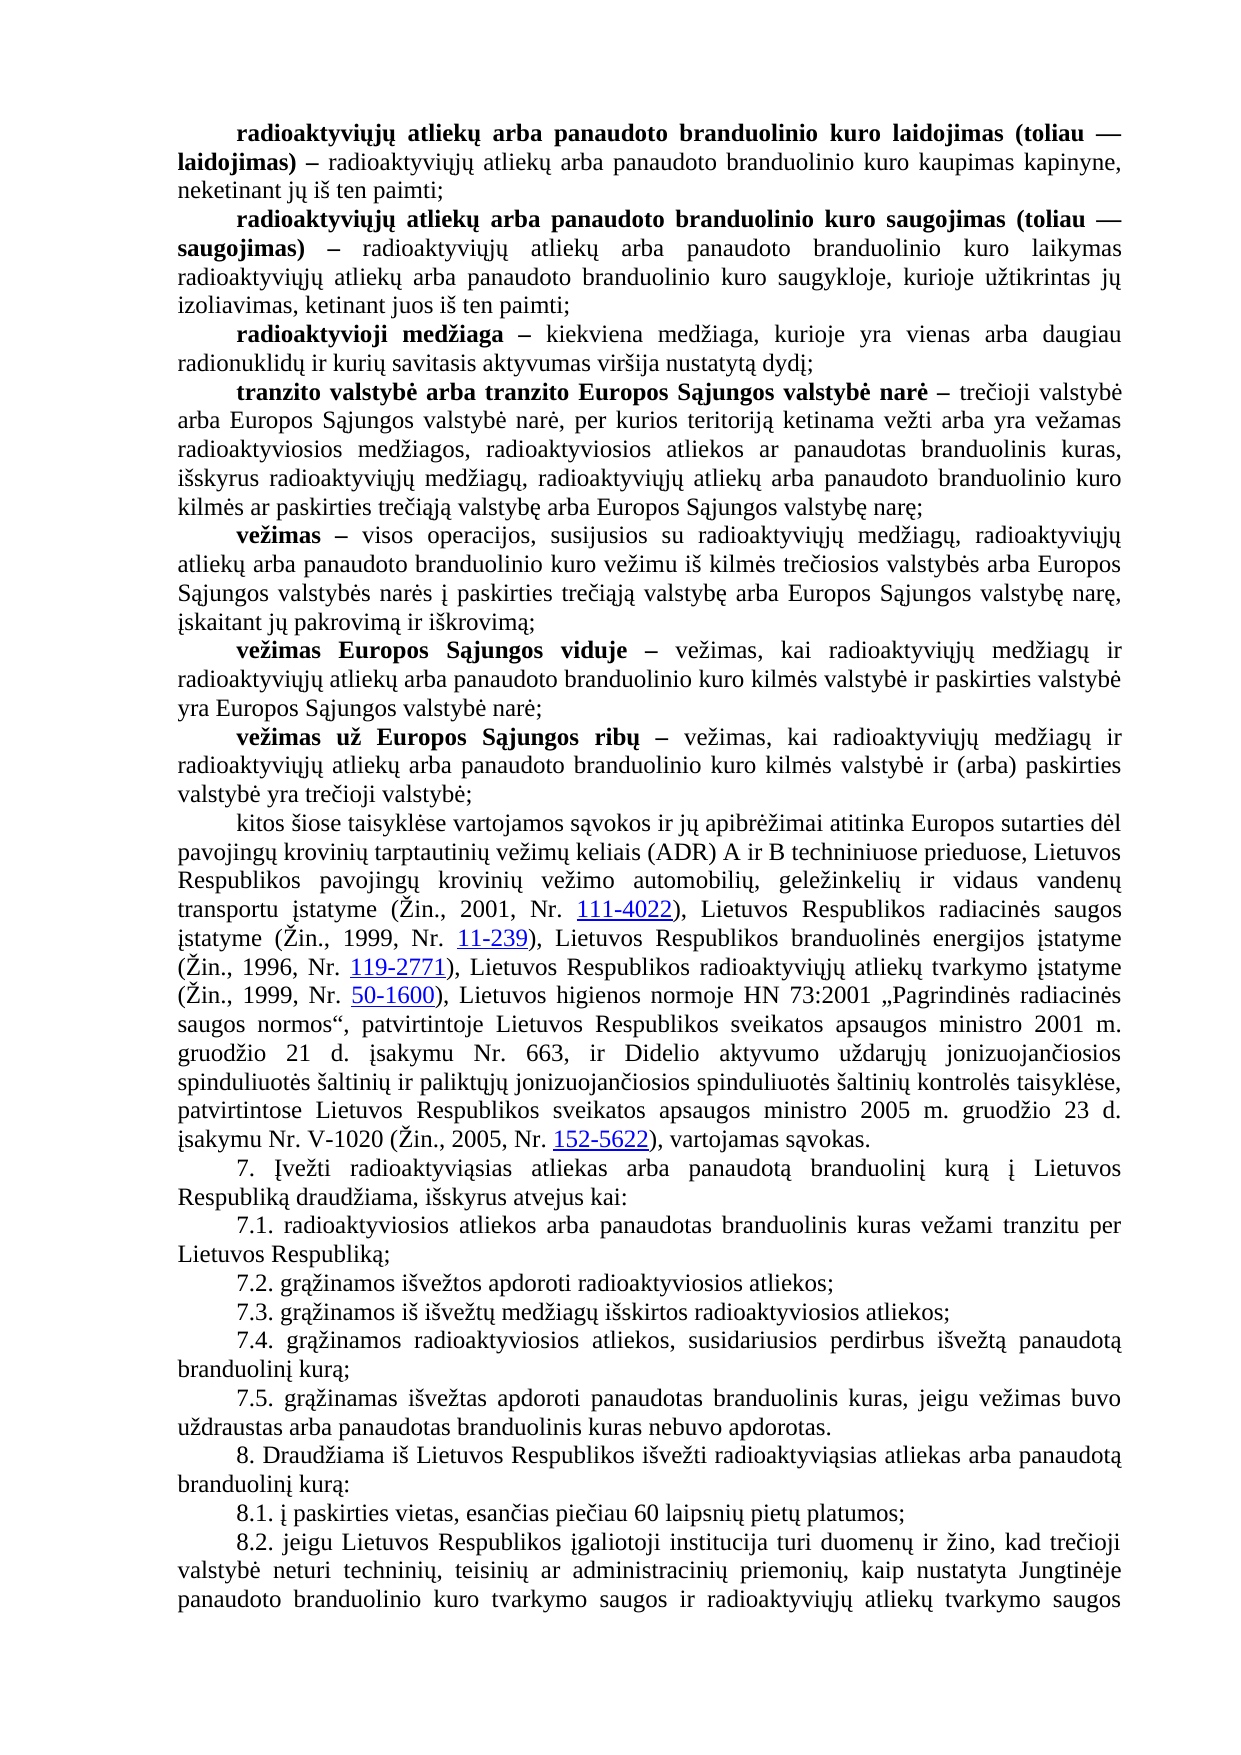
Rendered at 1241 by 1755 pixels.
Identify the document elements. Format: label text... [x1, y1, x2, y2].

text vežimas už Europos Sąjungos ribų – vežimas, kai radioaktyviųjų medžiagų ir radioaktyviųjų atliekų arba panaudoto branduolinio kuro kilmės valstybė ir (arba) paskirties valstybė yra trečioji valstybė; [177, 722, 1122, 808]
text tranzito valstybė arba tranzito Europos Sąjungos valstybė narė – trečioji valstybė arba Europos Sąjungos valstybė narė, per kurios teritoriją ketinama vežti arba yra vežamas radioaktyviosios medžiagos, radioaktyviosios atliekos ar panaudotas branduolinis kuras, išskyrus radioaktyviųjų medžiagų, radioaktyviųjų atliekų arba panaudoto branduolinio kuro kilmės ar paskirties trečiąją valstybę arba Europos Sąjungos valstybę narę; [177, 377, 1122, 521]
text 8.2. jeigu Lietuvos Respublikos įgaliotoji institucija turi duomenų ir žino, kad trečioji valstybė neturi techninių, teisinių ar administracinių priemonių, kaip nustatyta Jungtinėje panaudoto branduolinio kuro tvarkymo saugos ir radioaktyviųjų atliekų tvarkymo saugos [177, 1527, 1122, 1613]
text 7.3. grąžinamos iš išvežtų medžiagų išskirtos radioaktyviosios atliekos; [177, 1297, 1122, 1326]
text radioaktyvioji medžiaga – kiekviena medžiaga, kurioje yra vienas arba daugiau radionuklidų ir kurių savitasis aktyvumas viršija nustatytą dydį; [177, 319, 1122, 377]
text 7.1. radioaktyviosios atliekos arba panaudotas branduolinis kuras vežami tranzitu per Lietuvos Respubliką; [177, 1211, 1122, 1268]
text vežimas Europos Sąjungos viduje – vežimas, kai radioaktyviųjų medžiagų ir radioaktyviųjų atliekų arba panaudoto branduolinio kuro kilmės valstybė ir paskirties valstybė yra Europos Sąjungos valstybė narė; [177, 636, 1122, 722]
text 7.4. grąžinamos radioaktyviosios atliekos, susidariusios perdirbus išvežtą panaudotą branduolinį kurą; [177, 1326, 1122, 1383]
text 7.5. grąžinamas išvežtas apdoroti panaudotas branduolinis kuras, jeigu vežimas buvo uždraustas arba panaudotas branduolinis kuras nebuvo apdorotas. [177, 1383, 1122, 1441]
text 7. Įvežti radioaktyviąsias atliekas arba panaudotą branduolinį kurą į Lietuvos Respubliką draudžiama, išskyrus atvejus kai: [177, 1153, 1122, 1211]
text vežimas – visos operacijos, susijusios su radioaktyviųjų medžiagų, radioaktyviųjų atliekų arba panaudoto branduolinio kuro vežimu iš kilmės trečiosios valstybės arba Europos Sąjungos valstybės narės į paskirties trečiąją valstybę arba Europos Sąjungos valstybę narę, įskaitant jų pakrovimą ir iškrovimą; [177, 521, 1122, 636]
text kitos šiose taisyklėse vartojamos sąvokos ir jų apibrėžimai atitinka Europos sutarties dėl pavojingų krovinių tarptautinių vežimų keliais (ADR) A ir B techniniuose prieduose, Lietuvos Respublikos pavojingų krovinių vežimo automobilių, geležinkelių ir vidaus vandenų transportu įstatyme (Žin., 2001, Nr. 111-4022), Lietuvos Respublikos radiacinės saugos įstatyme (Žin., 1999, Nr. 11-239), Lietuvos Respublikos branduolinės energijos įstatyme (Žin., 1996, Nr. 119-2771), Lietuvos Respublikos radioaktyviųjų atliekų tvarkymo įstatyme (Žin., 1999, Nr. 50-1600), Lietuvos higienos normoje HN 73:2001 „Pagrindinės radiacinės saugos normos“, patvirtintoje Lietuvos Respublikos sveikatos apsaugos ministro 2001 m. gruodžio 21 d. įsakymu Nr. 663, ir Didelio aktyvumo uždarųjų jonizuojančiosios spinduliuotės šaltinių ir paliktųjų jonizuojančiosios spinduliuotės šaltinių kontrolės taisyklėse, patvirtintose Lietuvos Respublikos sveikatos apsaugos ministro 2005 m. gruodžio 23 d. įsakymu Nr. V-1020 (Žin., 2005, Nr. 152-5622), vartojamas sąvokas. [177, 808, 1122, 1153]
text radioaktyviųjų atliekų arba panaudoto branduolinio kuro laidojimas (toliau — laidojimas) – radioaktyviųjų atliekų arba panaudoto branduolinio kuro kaupimas kapinyne, neketinant jų iš ten paimti; [177, 118, 1122, 204]
text 8. Draudžiama iš Lietuvos Respublikos išvežti radioaktyviąsias atliekas arba panaudotą branduolinį kurą: [177, 1441, 1122, 1498]
text 7.2. grąžinamos išvežtos apdoroti radioaktyviosios atliekos; [177, 1268, 1122, 1297]
text 8.1. į paskirties vietas, esančias piečiau 60 laipsnių pietų platumos; [177, 1498, 1122, 1527]
text radioaktyviųjų atliekų arba panaudoto branduolinio kuro saugojimas (toliau — saugojimas) – radioaktyviųjų atliekų arba panaudoto branduolinio kuro laikymas radioaktyviųjų atliekų arba panaudoto branduolinio kuro saugykloje, kurioje užtikrintas jų izoliavimas, ketinant juos iš ten paimti; [177, 204, 1122, 319]
